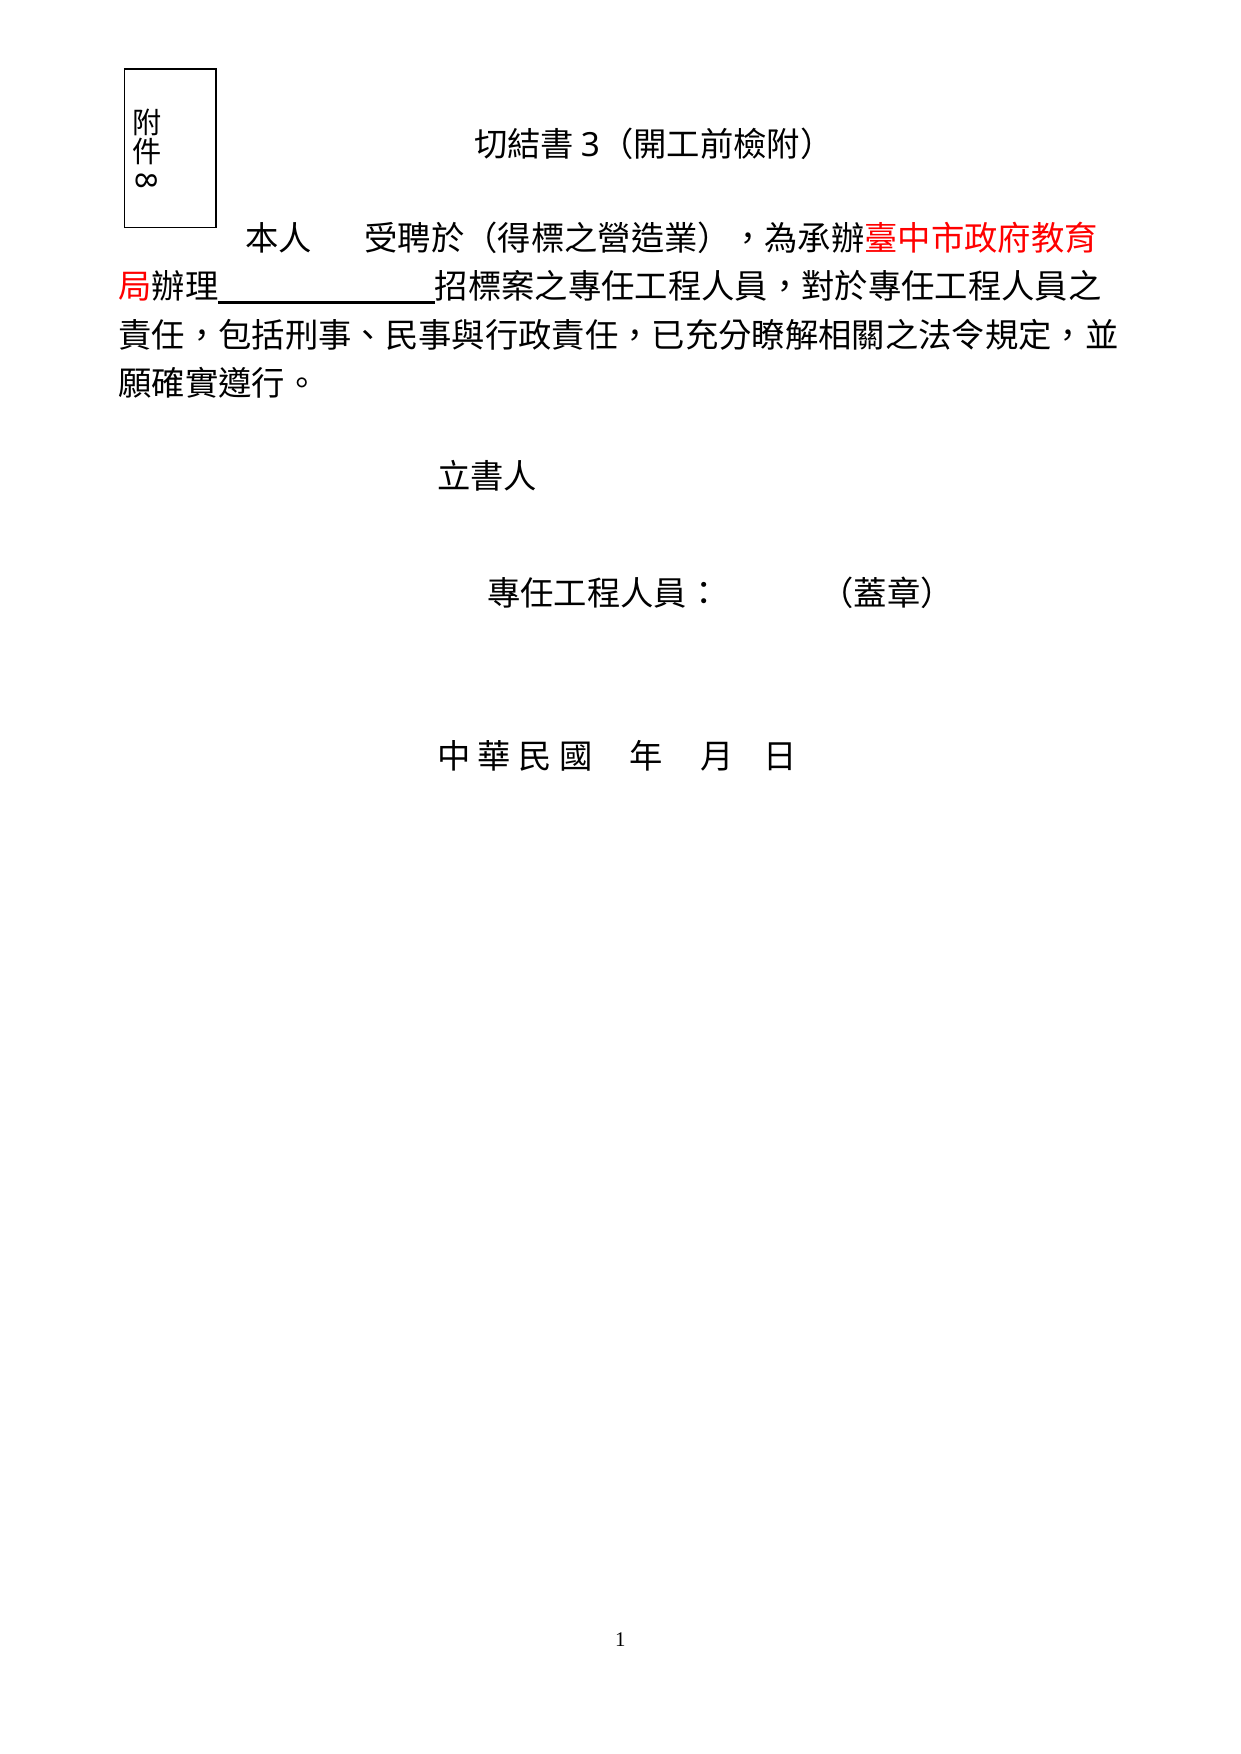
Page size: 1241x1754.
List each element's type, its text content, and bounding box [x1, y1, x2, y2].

text [118, 118, 124, 167]
text 本人 受聘於（得標之營造業），為承辦臺中市政府教育局辦理 招標案之專任工程人員，對於專任工程人員之責任，包括刑事、民事與行政責任，已充分瞭解相關之法令規定，並願確實遵行。 [118, 212, 1122, 405]
text 立書人 [437, 450, 1122, 498]
text 專任工程人員： （蓋章） [437, 567, 1122, 615]
text 中 華 民 國 年 月 日 [437, 730, 1122, 778]
text 附件8 [133, 84, 168, 211]
text 切結書3（開工前檢附） [217, 118, 1122, 167]
